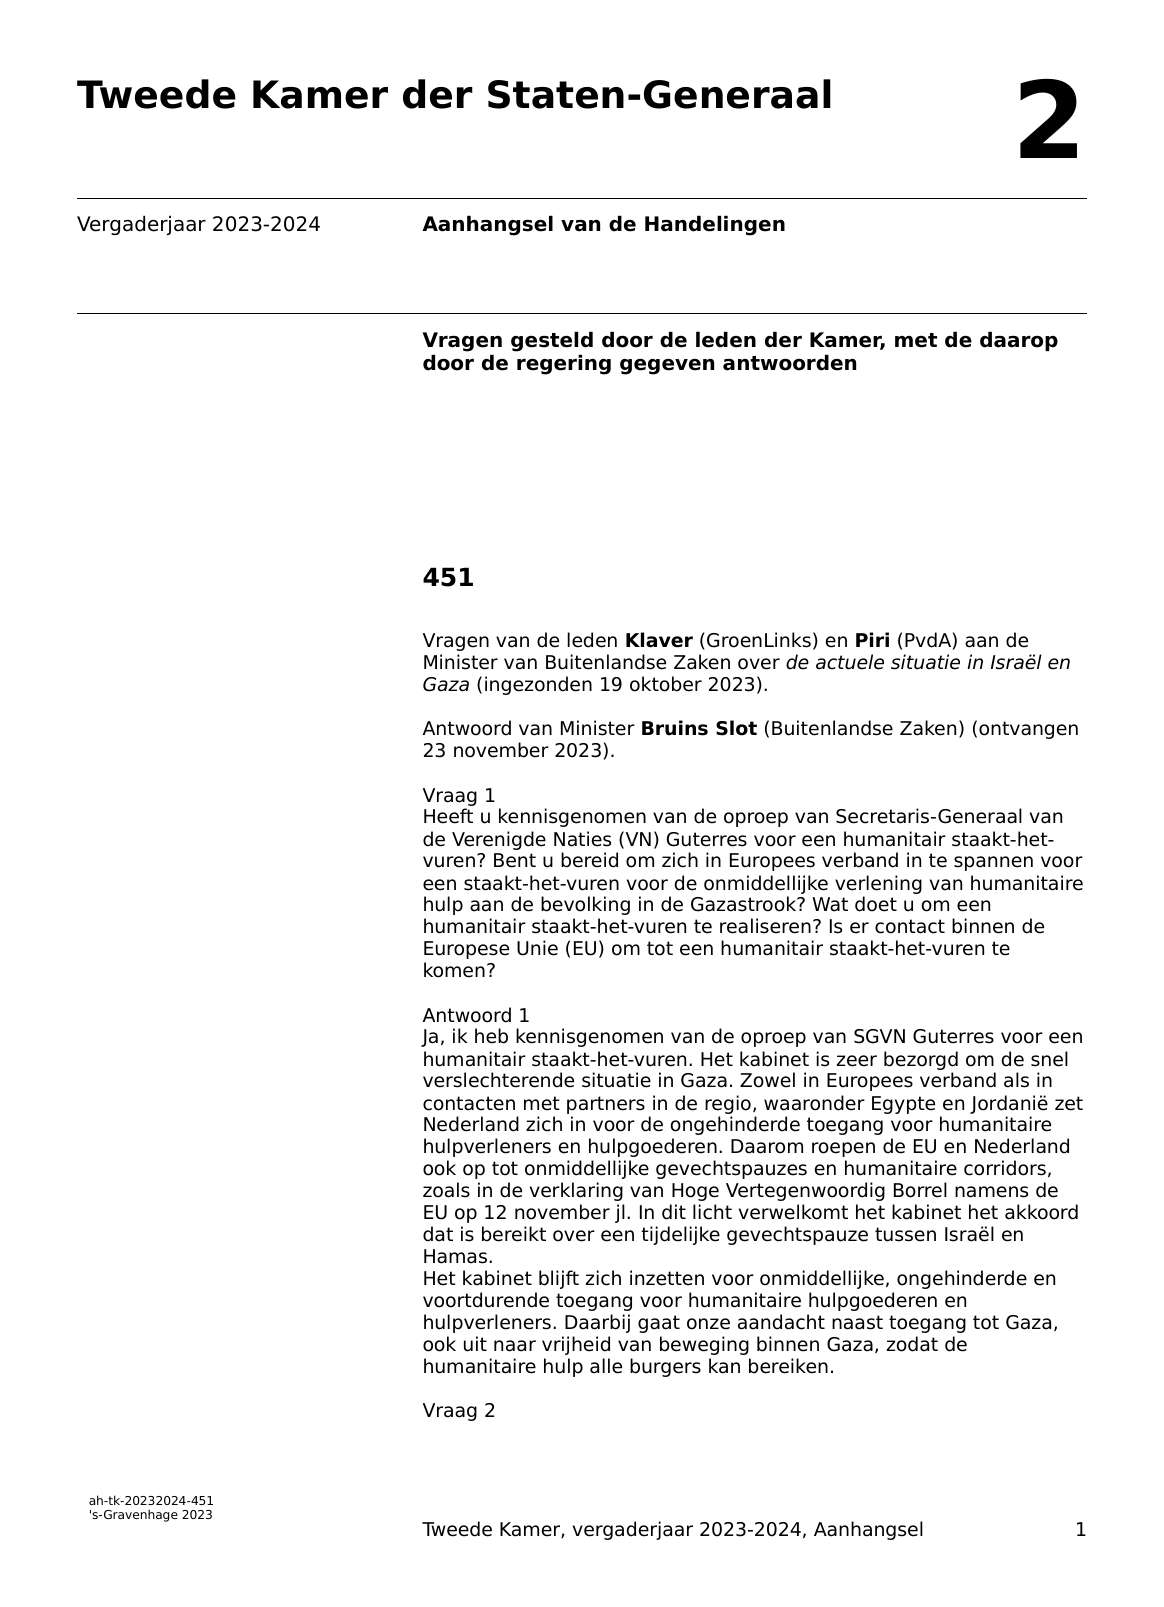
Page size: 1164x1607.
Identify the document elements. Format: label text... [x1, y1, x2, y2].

table_cell Vergaderjaar 2023-2024 [77, 199, 422, 313]
table_cell [77, 314, 422, 375]
table_cell Vragen gesteld door de leden der Kamer, met de daarop door de regering gegeven antwoorden [422, 314, 1087, 375]
table_header 2 [886, 59, 1087, 198]
text Vragen van de leden Klaver (GroenLinks) en Piri (PvdA) aan de Minister van Buitenlandse Zaken over de actuele situatie in Israël en Gaza (ingezonden 19 oktober 2023). [422, 630, 1087, 696]
text Antwoord 1 [422, 1004, 1087, 1026]
text Ja, ik heb kennisgenomen van de oproep van SGVN Guterres voor een humanitair staakt-het-vuren. Het kabinet is zeer bezorgd om de snel verslechterende situatie in Gaza. Zowel in Europees verband als in contacten met partners in de regio, waaronder Egypte en Jordanië zet Nederland zich in voor de ongehinderde toegang voor humanitaire hulpverleners en hulpgoederen. Daarom roepen de EU en Nederland ook op tot onmiddellijke gevechtspauzes en humanitaire corridors, zoals in de verklaring van Hoge Vertegenwoordig Borrel namens de EU op 12 november jl. In dit licht verwelkomt het kabinet het akkoord dat is bereikt over een tijdelijke gevechtspauze tussen Israël en Hamas. [422, 1026, 1087, 1268]
table_cell Aanhangsel van de Handelingen [422, 199, 1087, 313]
text Het kabinet blijft zich inzetten voor onmiddellijke, ongehinderde en voortdurende toegang voor humanitaire hulpgoederen en hulpverleners. Daarbij gaat onze aandacht naast toegang tot Gaza, ook uit naar vrijheid van beweging binnen Gaza, zodat de humanitaire hulp alle burgers kan bereiken. [422, 1268, 1087, 1378]
text ah-tk-20232024-451 [88, 1494, 323, 1508]
text Vraag 1 [422, 784, 1087, 806]
text Heeft u kennisgenomen van de oproep van Secretaris-Generaal van de Verenigde Naties (VN) Guterres voor een humanitair staakt-het-vuren? Bent u bereid om zich in Europees verband in te spannen voor een staakt-het-vuren voor de onmiddellijke verlening van humanitaire hulp aan de bevolking in de Gazastrook? Wat doet u om een humanitair staakt-het-vuren te realiseren? Is er contact binnen de Europese Unie (EU) om tot een humanitair staakt-het-vuren te komen? [422, 806, 1087, 982]
text Antwoord van Minister Bruins Slot (Buitenlandse Zaken) (ontvangen 23 november 2023). [422, 718, 1087, 762]
text 's-Gravenhage 2023 [88, 1508, 323, 1522]
text Vraag 2 [422, 1400, 1087, 1422]
text 451 [422, 563, 1087, 592]
table_header Tweede Kamer der Staten-Generaal [77, 59, 886, 198]
